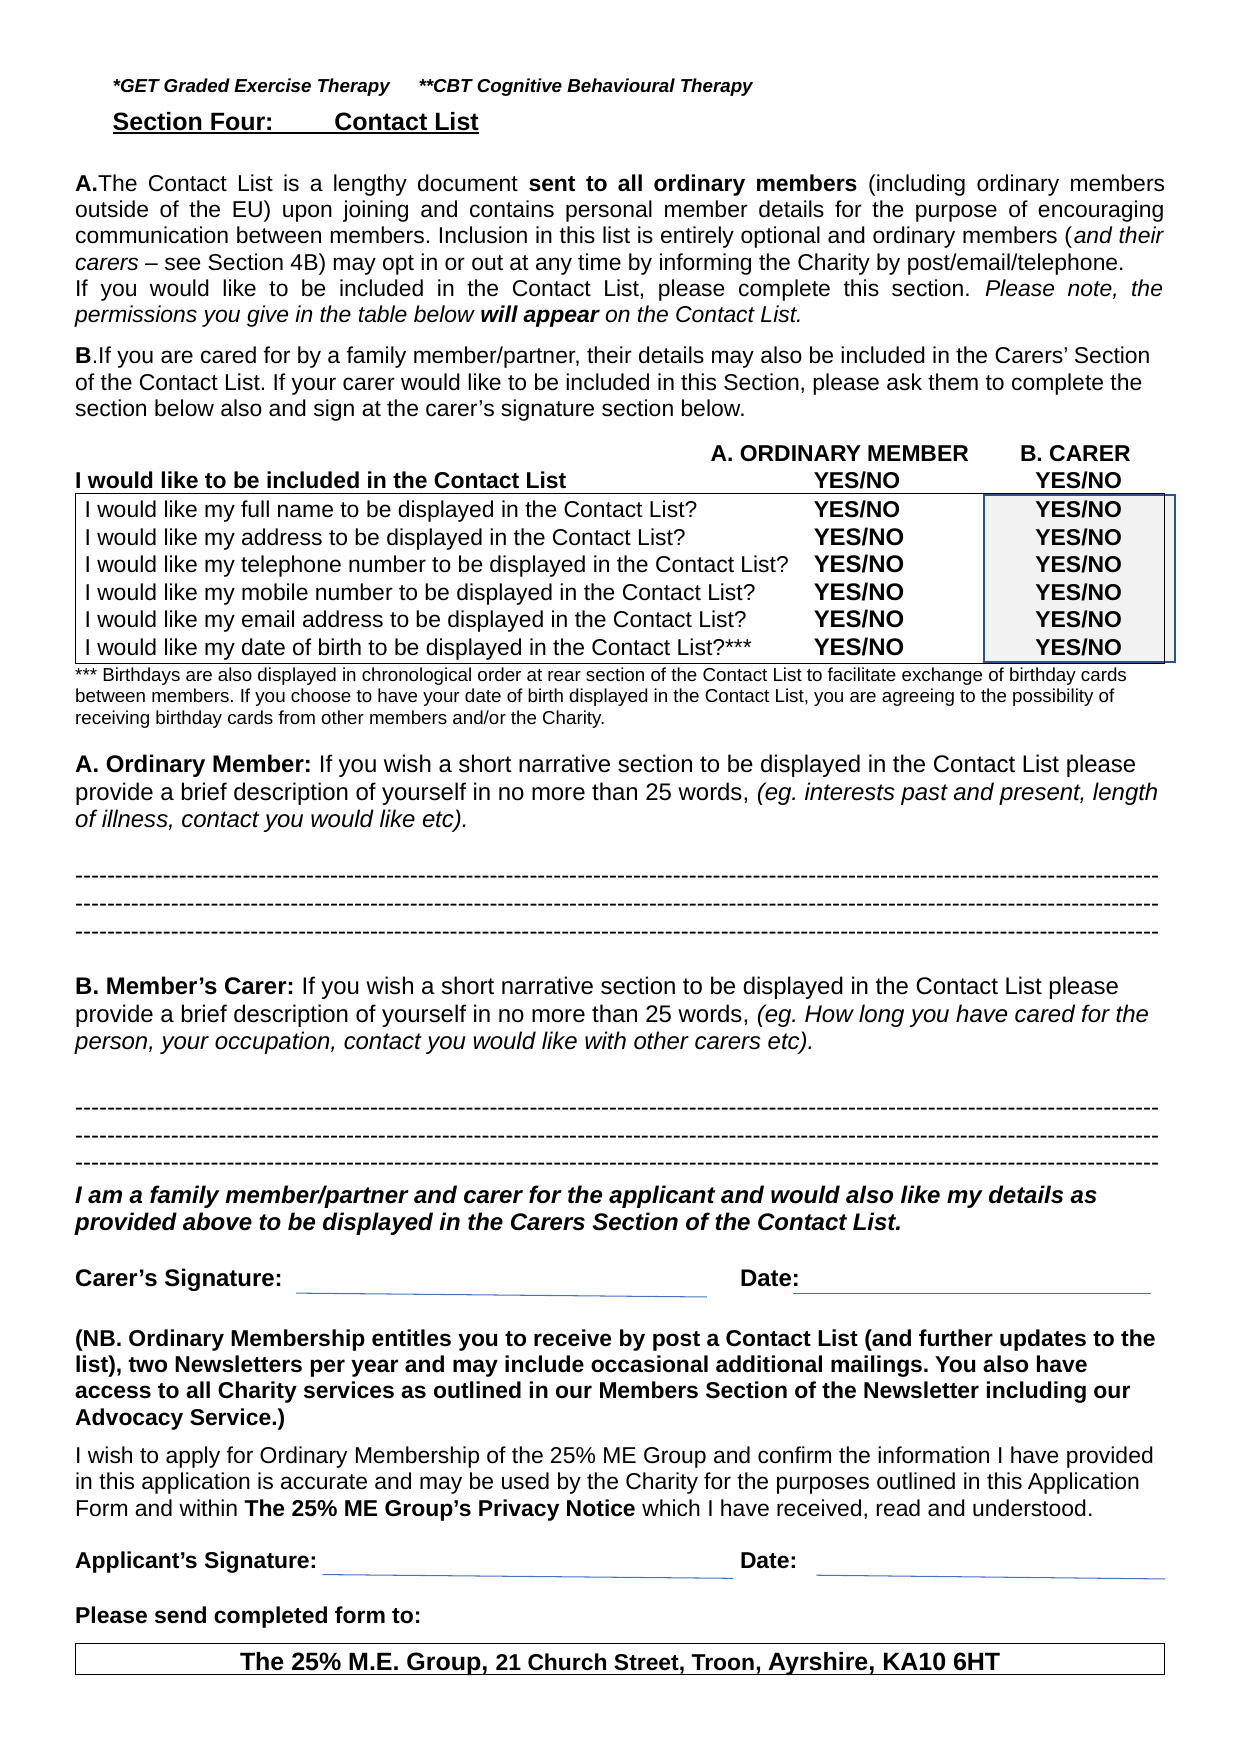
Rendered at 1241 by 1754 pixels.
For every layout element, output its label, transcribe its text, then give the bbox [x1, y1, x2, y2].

text I would like my email address to be displayed in the Contact List? YES/NO YES/NO [76, 602, 983, 630]
text Please send completed form to: [75, 1602, 1165, 1629]
text Applicant’s Signature: Date: [75, 1547, 1165, 1574]
text A. ORDINARY MEMBER B. CARER [518, 440, 1165, 467]
text A. Ordinary Member: If you wish a short narrative section to be displayed in the Contact List please provide a brief description of yourself in no more than 25 words, (eg. interests past and present, length of illness, contact you would like etc). [75, 750, 1165, 833]
text I would like my full name to be displayed in the Contact List? YES/NO YES/NO [76, 494, 983, 519]
text I would like my telephone number to be displayed in the Contact List? YES/NO YES/NO [76, 547, 983, 574]
text I would like my mobile number to be displayed in the Contact List? YES/NO YES/NO [76, 574, 983, 602]
text If you would like to be included in the Contact List, please complete this section. Please note, the permissions you give in the table below will appear on the Contact List. [75, 275, 1165, 328]
text I am a family member/partner and carer for the applicant and would also like my details as provided above to be displayed in the Carers Section of the Contact List. [75, 1181, 1165, 1236]
text I would like my date of birth to be displayed in the Contact List?*** YES/NO YES/NO [76, 630, 983, 663]
text *GET Graded Exercise Therapy **CBT Cognitive Behavioural Therapy [112, 75, 1165, 97]
text *** Birthdays are also displayed in chronological order at rear section of the Contact List to facilitate exchange of birthday cards between members. If you choose to have your date of birth displayed in the Contact List, you are agreeing to the possibility of receiving birthday cards from other members and/or the Charity. [75, 664, 1165, 728]
text I would like to be included in the Contact List YES/NO YES/NO [75, 467, 1165, 493]
text B. Member’s Carer: If you wish a short narrative section to be displayed in the Contact List please provide a brief description of yourself in no more than 25 words, (eg. How long you have cared for the person, your occupation, contact you would like with other carers etc). [75, 972, 1165, 1055]
text Carer’s Signature: Date: [75, 1263, 1165, 1291]
text ------------------------------------------------------------------------------------------------------------------------------------------------------------------------------------------------------------------------------------------------------------------------------------------------------------------------------------------------------------------------------------------------------------------------ [75, 1093, 1165, 1176]
text ------------------------------------------------------------------------------------------------------------------------------------------------------------------------------------------------------------------------------------------------------------------------------------------------------------------------------------------------------------------------------------------------------------------------ [75, 861, 1165, 944]
text B.If you are cared for by a family member/partner, their details may also be included in the Carers’ Section of the Contact List. If your carer would like to be included in this Section, please ask them to complete the section below also and sign at the carer’s signature section below. [75, 342, 1165, 421]
text Section Four: Contact List [112, 107, 1165, 136]
text I wish to apply for Ordinary Membership of the 25% ME Group and confirm the information I have provided in this application is accurate and may be used by the Charity for the purposes outlined in this Application Form and within The 25% ME Group’s Privacy Notice which I have received, read and understood. [75, 1442, 1165, 1521]
text The 25% M.E. Group, 21 Church Street, Troon, Ayrshire, KA10 6HT [76, 1644, 1164, 1674]
text (NB. Ordinary Membership entitles you to receive by post a Contact List (and further updates to the list), two Newsletters per year and may include occasional additional mailings. You also have access to all Charity services as outlined in our Members Section of the Newsletter including our Advocacy Service.) [75, 1324, 1165, 1430]
text I would like my address to be displayed in the Contact List? YES/NO YES/NO [76, 519, 983, 547]
text A.The Contact List is a lengthy document sent to all ordinary members (including ordinary members outside of the EU) upon joining and contains personal member details for the purpose of encouraging communication between members. Inclusion in this list is entirely optional and ordinary members (and their carers – see Section 4B) may opt in or out at any time by informing the Charity by post/email/telephone. [75, 169, 1165, 275]
